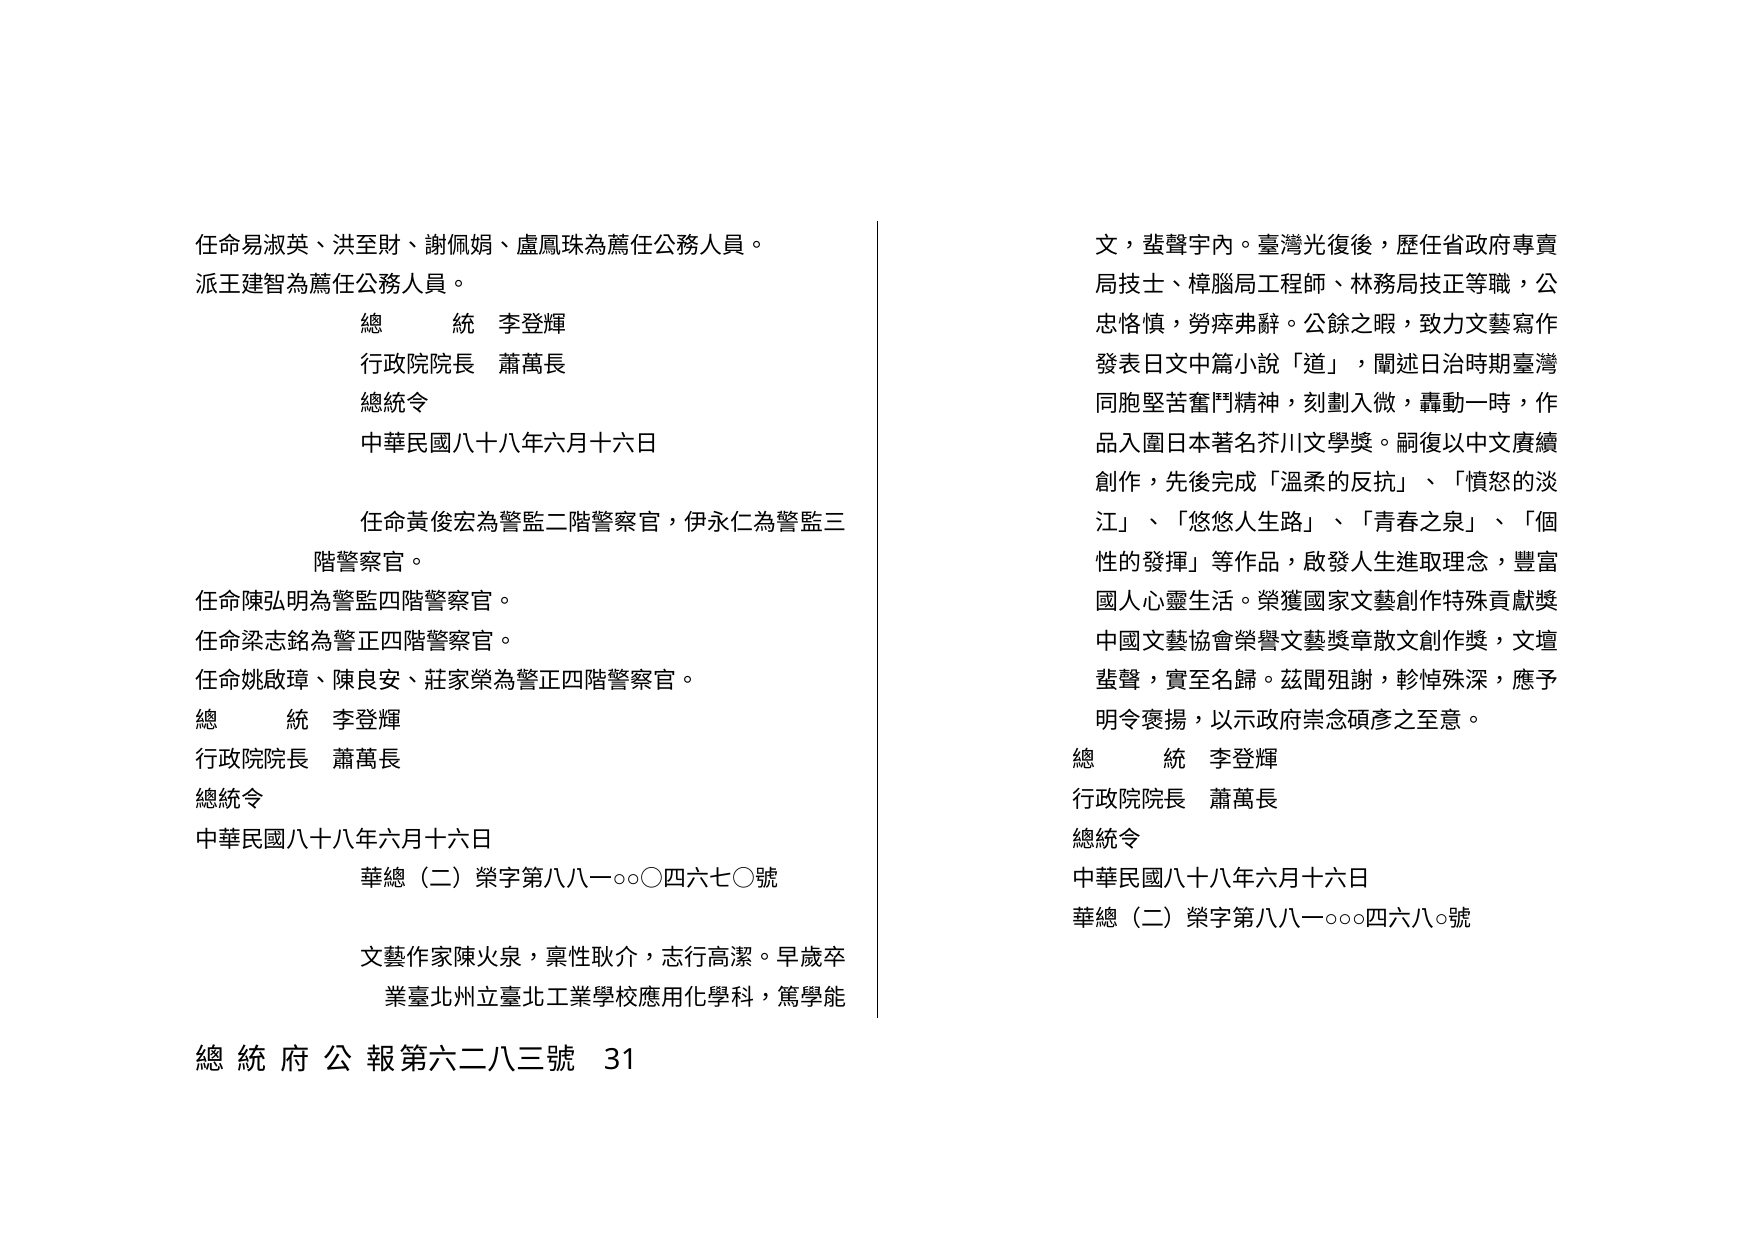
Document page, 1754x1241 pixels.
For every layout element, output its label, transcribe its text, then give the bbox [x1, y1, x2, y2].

text 中華民國八十八年六月十六日 [313, 419, 847, 459]
text 行政院院長 蕭萬長 [195, 736, 847, 776]
text 中華民國八十八年六月十六日 [1072, 855, 1559, 894]
text 行政院院長 蕭萬長 [313, 340, 847, 380]
text 任命易淑英、洪至財、謝佩娟、盧鳳珠為薦任公務人員。 [195, 222, 847, 261]
text 華總（二）榮字第八八一○○○四六八○號 [1072, 894, 1559, 934]
text 總統令 [313, 380, 847, 419]
text 文藝作家陳火泉，稟性耿介，志行高潔。早歲卒業臺北州立臺北工業學校應用化學科，篤學能文，蜚聲宇內。臺灣光復後，歷任省政府專賣局技士、樟腦局工程師、林務局技正等職，公忠恪慎，勞瘁弗辭。公餘之暇，致力文藝寫作，發表日文中篇小說「道」，闡述日治時期臺灣同胞堅苦奮鬥精神，刻劃入微，轟動一時，作品入圍日本著名芥川文學獎。嗣復以中文賡續創作，先後完成「溫柔的反抗」、「憤怒的淡江」、「悠悠人生路」、「青春之泉」、「個性的發揮」等作品，啟發人生進取理念，豐富國人心靈生活。榮獲國家文藝創作特殊貢獻獎、中國文藝協會榮譽文藝獎章散文創作獎，文壇蜚聲，實至名歸。茲聞殂謝，軫悼殊深，應予明令褒揚，以示政府崇念碩彥之至意。 [1072, 222, 1559, 736]
text 總 統 李登輝 [195, 697, 847, 736]
text 任命姚啟璋、陳良安、莊家榮為警正四階警察官。 [195, 657, 847, 697]
text 總 統 李登輝 [1072, 736, 1559, 776]
text 中華民國八十八年六月十六日 [195, 815, 847, 855]
text 文藝作家陳火泉，稟性耿介，志行高潔。早歲卒業臺北州立臺北工業學校應用化學科，篤學能文，蜚聲宇內。臺灣光復後，歷任省政府專賣局技士、樟腦局工程師、林務局技正等職，公忠恪慎，勞瘁弗辭。公餘之暇，致力文藝寫作，發表日文中篇小說「道」，闡述日治時期臺灣同胞堅苦奮鬥精神，刻劃入微，轟動一時，作品入圍日本著名芥川文學獎。嗣復以中文賡續創作，先後完成「溫柔的反抗」、「憤怒的淡江」、「悠悠人生路」、「青春之泉」、「個性的發揮」等作品，啟發人生進取理念，豐富國人心靈生活。榮獲國家文藝創作特殊貢獻獎、中國文藝協會榮譽文藝獎章散文創作獎，文壇蜚聲，實至名歸。茲聞殂謝，軫悼殊深，應予明令褒揚，以示政府崇念碩彥之至意。 [360, 934, 847, 1013]
text 華總（二）榮字第八八一○○○四六七○號 [313, 855, 847, 894]
text 任命陳弘明為警監四階警察官。 [195, 578, 847, 617]
text 總統令 [1072, 815, 1559, 855]
text 派王建智為薦任公務人員。 [195, 261, 847, 301]
text 任命黃俊宏為警監二階警察官，伊永仁為警監三階警察官。 [313, 499, 847, 578]
text 總統令 [195, 776, 847, 815]
text 任命梁志銘為警正四階警察官。 [195, 617, 847, 657]
text 行政院院長 蕭萬長 [1072, 776, 1559, 815]
text 總 統 李登輝 [313, 301, 847, 340]
